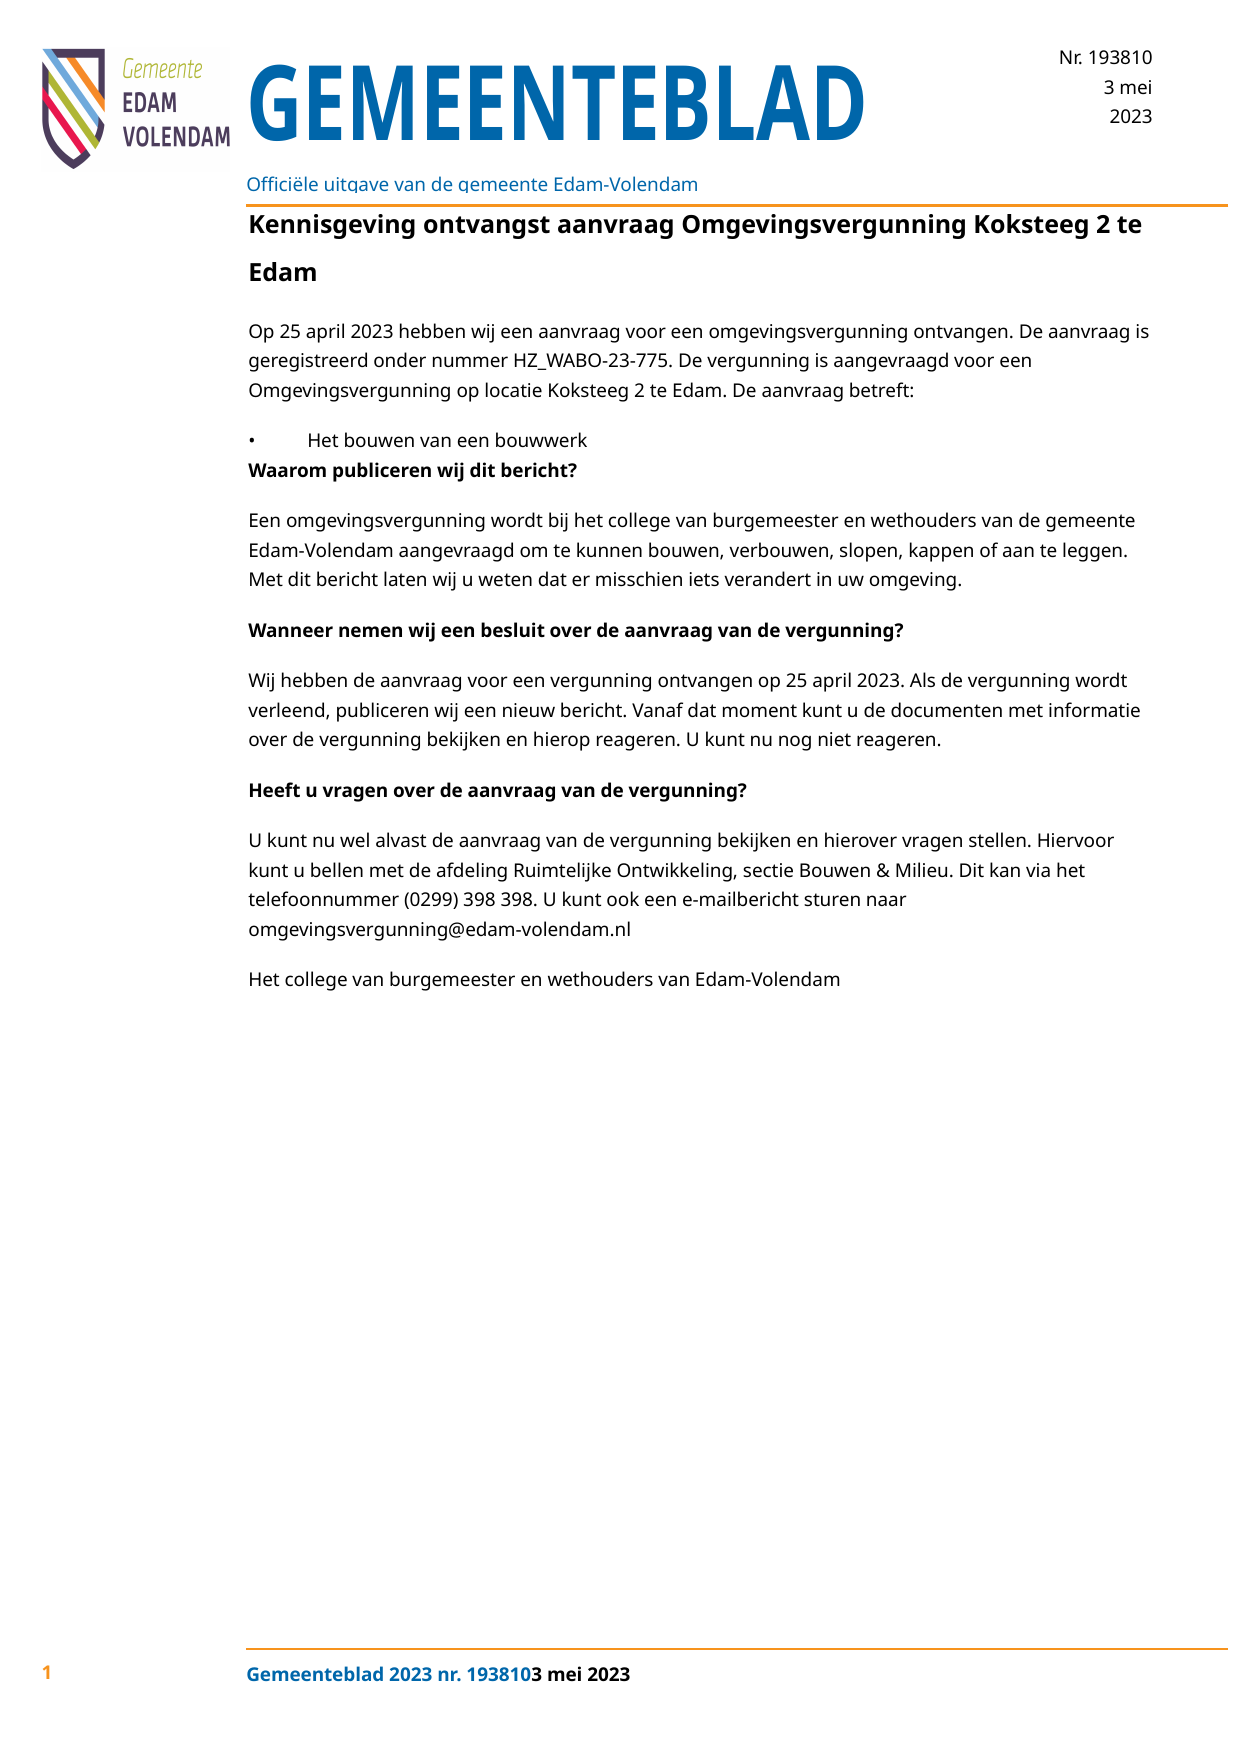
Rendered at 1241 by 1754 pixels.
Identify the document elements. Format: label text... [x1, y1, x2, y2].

text Kennisgeving ontvangst aanvraag Omgevingsvergunning Koksteeg 2 te Edam [248, 207, 1152, 288]
text Waarom publiceren wij dit bericht? [248, 457, 1152, 483]
text Het college van burgemeester en wethouders van Edam-Volendam [248, 967, 1152, 992]
list Het bouwen van een bouwwerk [248, 427, 1152, 453]
picture [41, 47, 231, 172]
text Op 25 april 2023 hebben wij een aanvraag voor een omgevingsvergunning ontvangen. De aanvraag is geregistreerd onder nummer HZ_WABO-23-775. De vergunning is aangevraagd voor een Omgevingsvergunning op locatie Koksteeg 2 te Edam. De aanvraag betreft: [248, 318, 1152, 403]
text Wij hebben de aanvraag voor een vergunning ontvangen op 25 april 2023. Als de vergunning wordt verleend, publiceren wij een nieuw bericht. Vanaf dat moment kunt u de documenten met informatie over de vergunning bekijken en hierop reageren. U kunt nu nog niet reageren. [248, 667, 1152, 752]
text Een omgevingsvergunning wordt bij het college van burgemeester en wethouders van de gemeente Edam-Volendam aangevraagd om te kunnen bouwen, verbouwen, slopen, kappen of aan te leggen. Met dit bericht laten wij u weten dat er misschien iets verandert in uw omgeving. [248, 507, 1152, 592]
text Wanneer nemen wij een besluit over de aanvraag van de vergunning? [248, 617, 1152, 643]
text Heeft u vragen over de aanvraag van de vergunning? [248, 777, 1152, 803]
text U kunt nu wel alvast de aanvraag van de vergunning bekijken en hierover vragen stellen. Hiervoor kunt u bellen met de afdeling Ruimtelijke Ontwikkeling, sectie Bouwen & Milieu. Dit kan via het telefoonnummer (0299) 398 398. U kunt ook een e-mailbericht sturen naar omgevingsvergunning@edam-volendam.nl [248, 827, 1152, 942]
